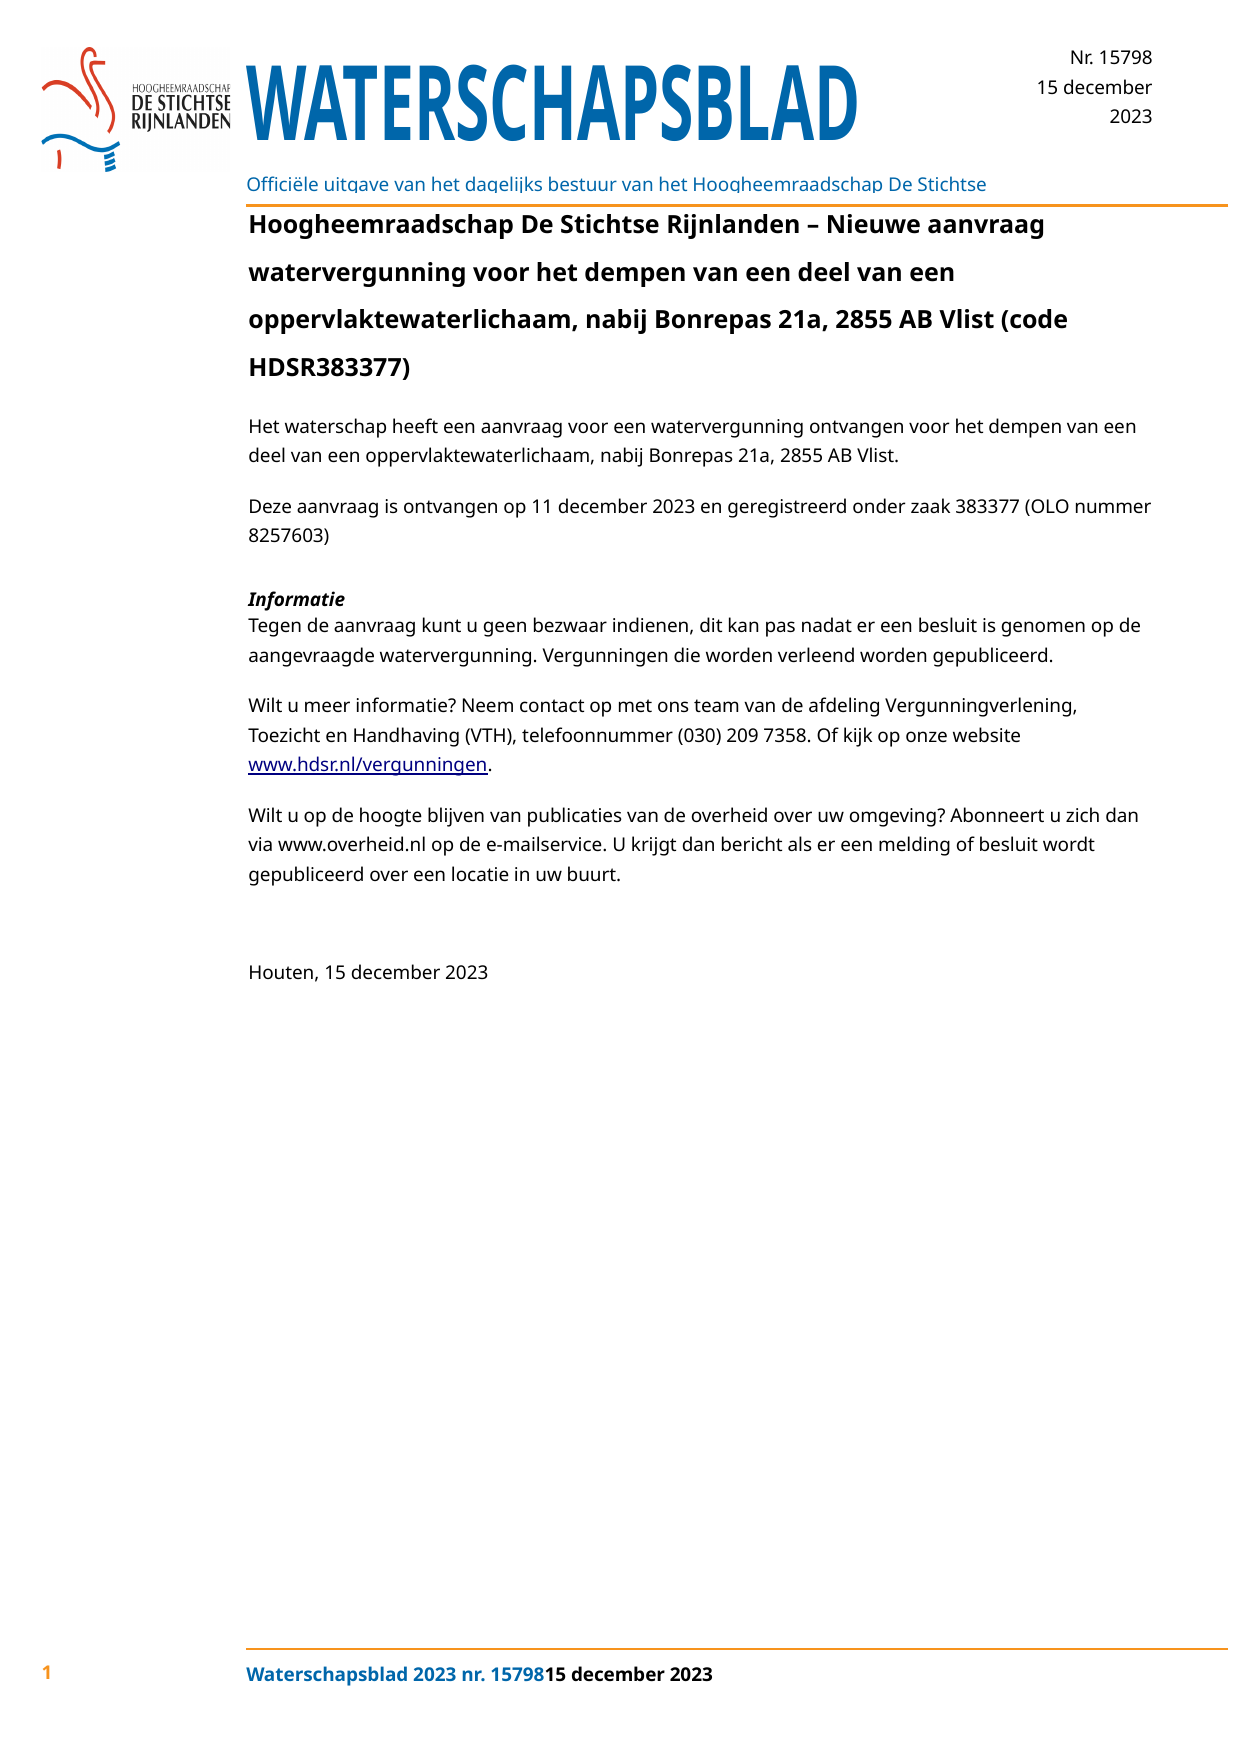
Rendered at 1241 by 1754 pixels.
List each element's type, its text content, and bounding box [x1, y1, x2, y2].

text Deze aanvraag is ontvangen op 11 december 2023 en geregistreerd onder zaak 383377 (OLO nummer 8257603) [248, 493, 1152, 548]
text Informatie [248, 587, 1152, 612]
text Tegen de aanvraag kunt u geen bezwaar indienen, dit kan pas nadat er een besluit is genomen op de aangevraagde watervergunning. Vergunningen die worden verleend worden gepubliceerd. [248, 612, 1152, 668]
text Het waterschap heeft een aanvraag voor een watervergunning ontvangen voor het dempen van een deel van een oppervlaktewaterlichaam, nabij Bonrepas 21a, 2855 AB Vlist. [248, 413, 1152, 468]
text Wilt u meer informatie? Neem contact op met ons team van de afdeling Vergunningverlening, Toezicht en Handhaving (VTH), telefoonnummer (030) 209 7358. Of kijk op onze website www.hdsr.nl/vergunningen. [248, 692, 1152, 777]
text Hoogheemraadschap De Stichtse Rijnlanden – Nieuwe aanvraag watervergunning voor het dempen van een deel van een oppervlaktewaterlichaam, nabij Bonrepas 21a, 2855 AB Vlist (code HDSR383377) [248, 207, 1152, 384]
text Wilt u op de hoogte blijven van publicaties van de overheid over uw omgeving? Abonneert u zich dan via www.overheid.nl op de e-mailservice. U krijgt dan bericht als er een melding of besluit wordt gepubliceerd over een locatie in uw buurt. [248, 802, 1152, 887]
picture [41, 47, 231, 172]
text Houten, 15 december 2023 [248, 959, 1152, 985]
